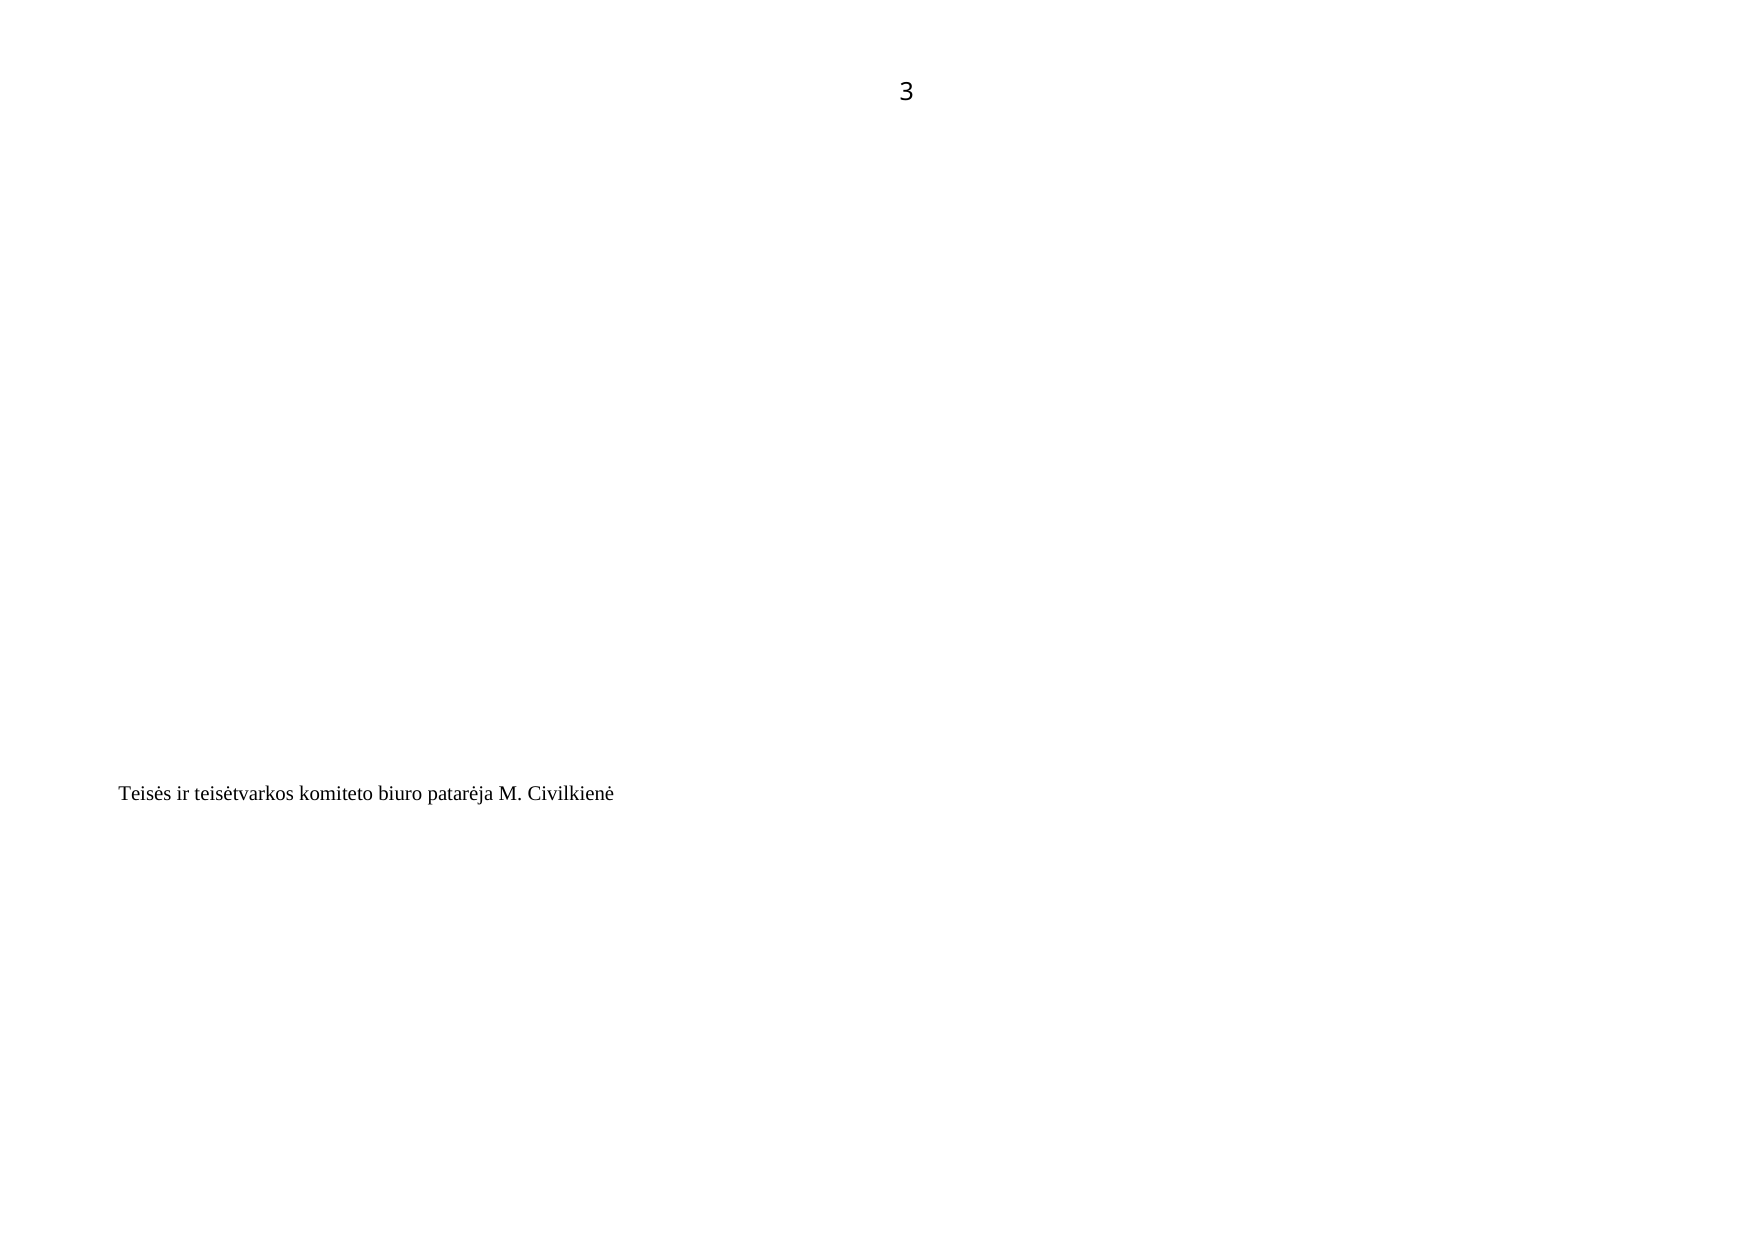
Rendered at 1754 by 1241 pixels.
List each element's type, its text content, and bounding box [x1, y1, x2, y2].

text Teisės ir teisėtvarkos komiteto biuro patarėja M. Civilkienė [118, 781, 1695, 805]
